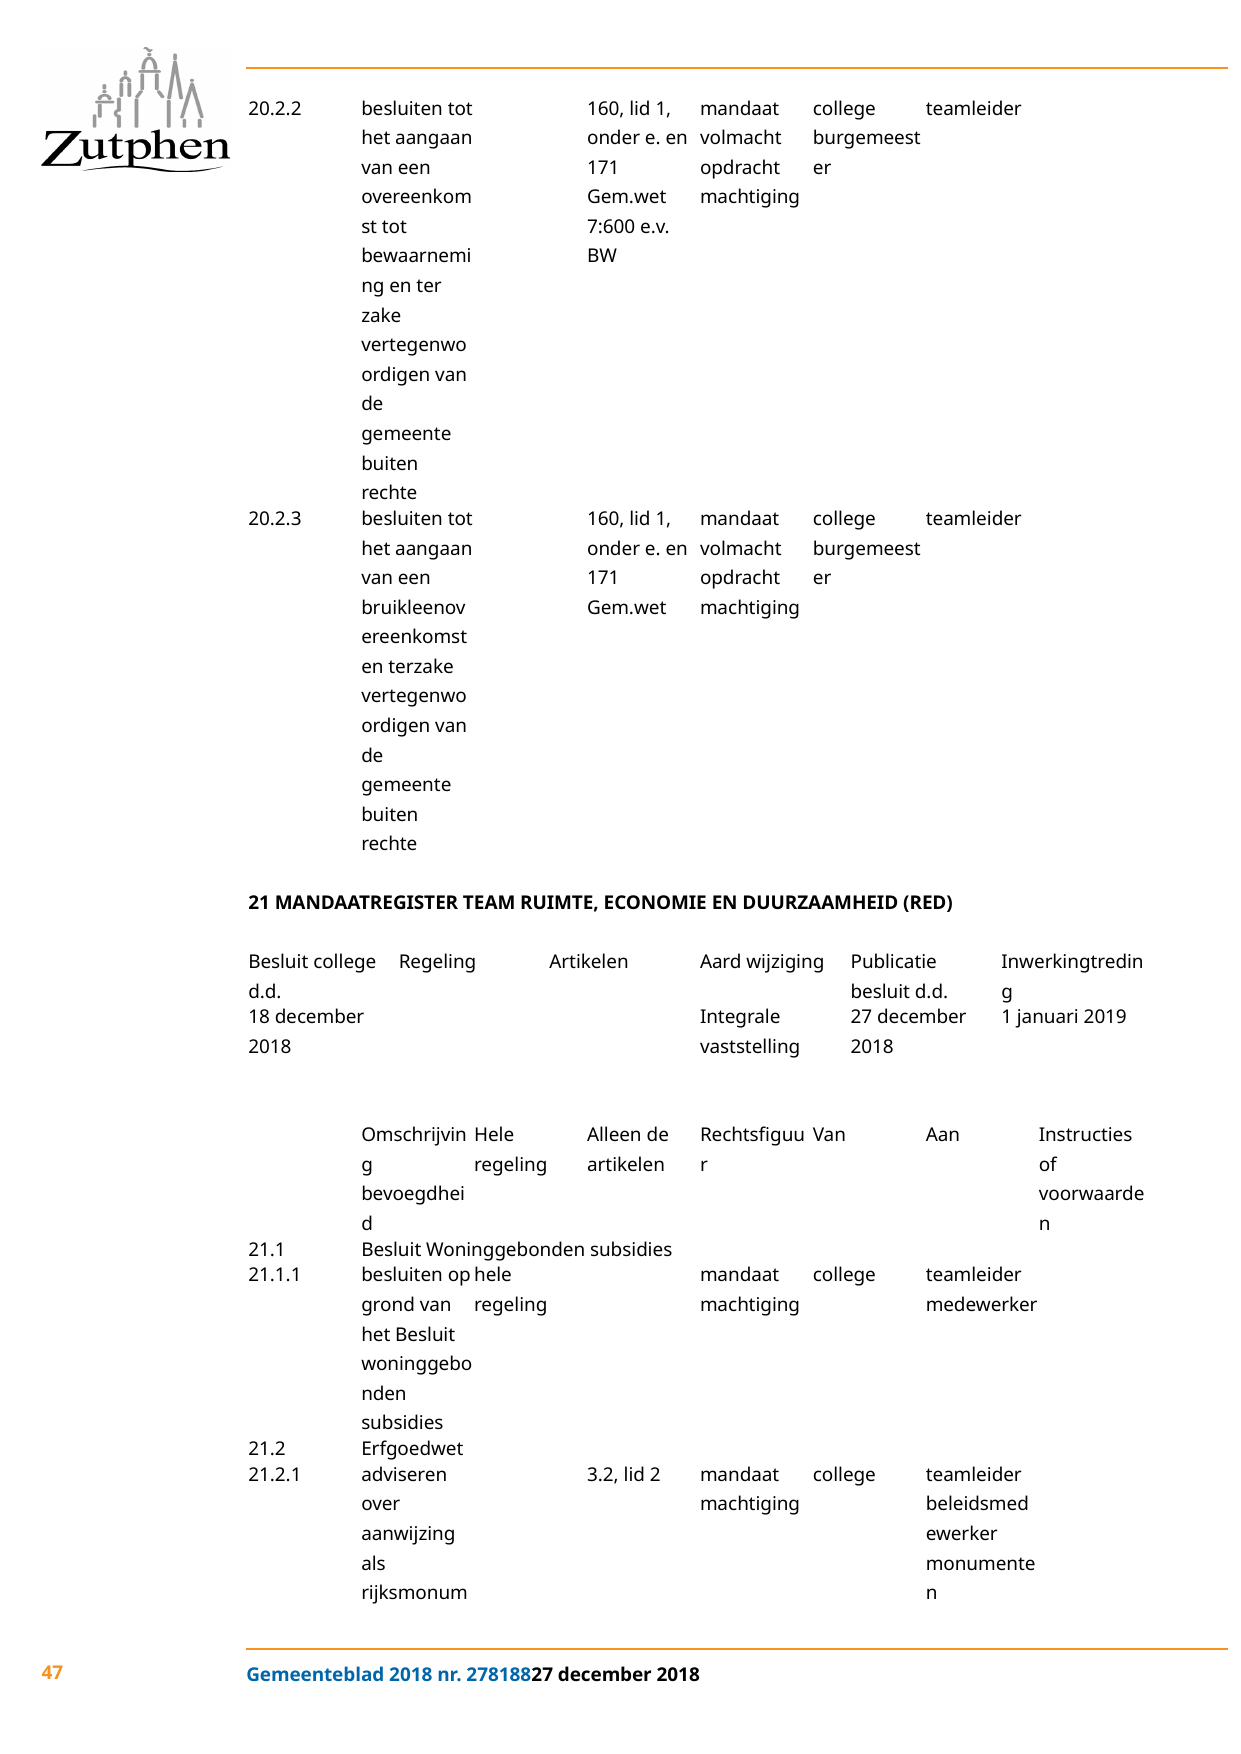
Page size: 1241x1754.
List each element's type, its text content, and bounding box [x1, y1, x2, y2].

table_header Aan [926, 1121, 1038, 1236]
table_cell college burgemeester [813, 95, 926, 505]
table_cell 21.1 [248, 1236, 361, 1262]
table_cell 3.2, lid 2 [587, 1461, 700, 1605]
table_cell [587, 1262, 700, 1435]
table_header Hele regeling [474, 1121, 587, 1236]
table_cell mandaat machtiging [700, 1262, 813, 1435]
table_cell 20.2.3 [248, 505, 361, 856]
table_cell [474, 505, 587, 856]
table_cell besluiten tot het aangaan van een bruikleenovereenkomst en terzake vertegenwoordigen van de gemeente buiten rechte [361, 505, 474, 856]
table_header Aard wijziging [700, 948, 850, 1004]
table_cell [587, 1435, 700, 1461]
table_cell [926, 1435, 1038, 1461]
table_cell [1039, 1262, 1152, 1435]
table_cell [700, 1435, 813, 1461]
table_cell teamleider [926, 95, 1038, 505]
table_cell [474, 1461, 587, 1605]
table_header Inwerkingtreding [1001, 948, 1152, 1004]
table_cell 27 december 2018 [850, 1004, 1001, 1059]
table_header Besluit college d.d. [248, 948, 398, 1004]
table_cell college [813, 1262, 926, 1435]
table_cell 21.2 [248, 1435, 361, 1461]
table_cell 1 januari 2019 [1001, 1004, 1152, 1059]
table_cell [813, 1435, 926, 1461]
table_cell [474, 1435, 587, 1461]
table_header [248, 1121, 361, 1236]
table_cell [1039, 505, 1152, 856]
table_cell [474, 95, 587, 505]
text 21 MANDAATREGISTER TEAM RUIMTE, ECONOMIE EN DUURZAAMHEID (RED) [248, 889, 1152, 915]
table_cell [1039, 95, 1152, 505]
table_cell teamleider [926, 505, 1038, 856]
table_cell Besluit Woninggebonden subsidies [361, 1236, 1152, 1262]
table_header Rechtsfiguur [700, 1121, 813, 1236]
table_cell Integrale vaststelling [700, 1004, 850, 1059]
table_cell 20.2.2 [248, 95, 361, 505]
picture [41, 47, 231, 172]
table_cell teamleider medewerker [926, 1262, 1038, 1435]
table_cell [549, 1004, 700, 1059]
table_cell hele regeling [474, 1262, 587, 1435]
table_header Omschrijving bevoegdheid [361, 1121, 474, 1236]
table_header Instructies of voorwaarden [1039, 1121, 1152, 1236]
table_cell Erfgoedwet [361, 1435, 474, 1461]
table_header Publicatie besluit d.d. [850, 948, 1001, 1004]
table_cell mandaat volmacht opdracht machtiging [700, 505, 813, 856]
table_cell mandaat machtiging [700, 1461, 813, 1605]
table_cell teamleider beleidsmedewerker monumenten [926, 1461, 1038, 1605]
table_cell besluiten op grond van het Besluit woninggebonden subsidies [361, 1262, 474, 1435]
table_cell [399, 1004, 549, 1059]
table_header Artikelen [549, 948, 700, 1004]
table_cell 160, lid 1, onder e. en 171 Gem.wet [587, 505, 700, 856]
table_cell college [813, 1461, 926, 1605]
table_cell 18 december 2018 [248, 1004, 398, 1059]
table_cell [1039, 1461, 1152, 1605]
table_header Alleen de artikelen [587, 1121, 700, 1236]
table_cell besluiten tot het aangaan van een overeenkomst tot bewaarneming en ter zake vertegenwoordigen van de gemeente buiten rechte [361, 95, 474, 505]
table_cell [1039, 1435, 1152, 1461]
table_cell 160, lid 1, onder e. en 171 Gem.wet 7:600 e.v. BW [587, 95, 700, 505]
table_cell adviseren over aanwijzing als rijksmonum [361, 1461, 474, 1605]
table_cell college burgemeester [813, 505, 926, 856]
table_header Van [813, 1121, 926, 1236]
table_cell 21.1.1 [248, 1262, 361, 1435]
table_cell mandaat volmacht opdracht machtiging [700, 95, 813, 505]
table_cell 21.2.1 [248, 1461, 361, 1605]
table_header Regeling [399, 948, 549, 1004]
